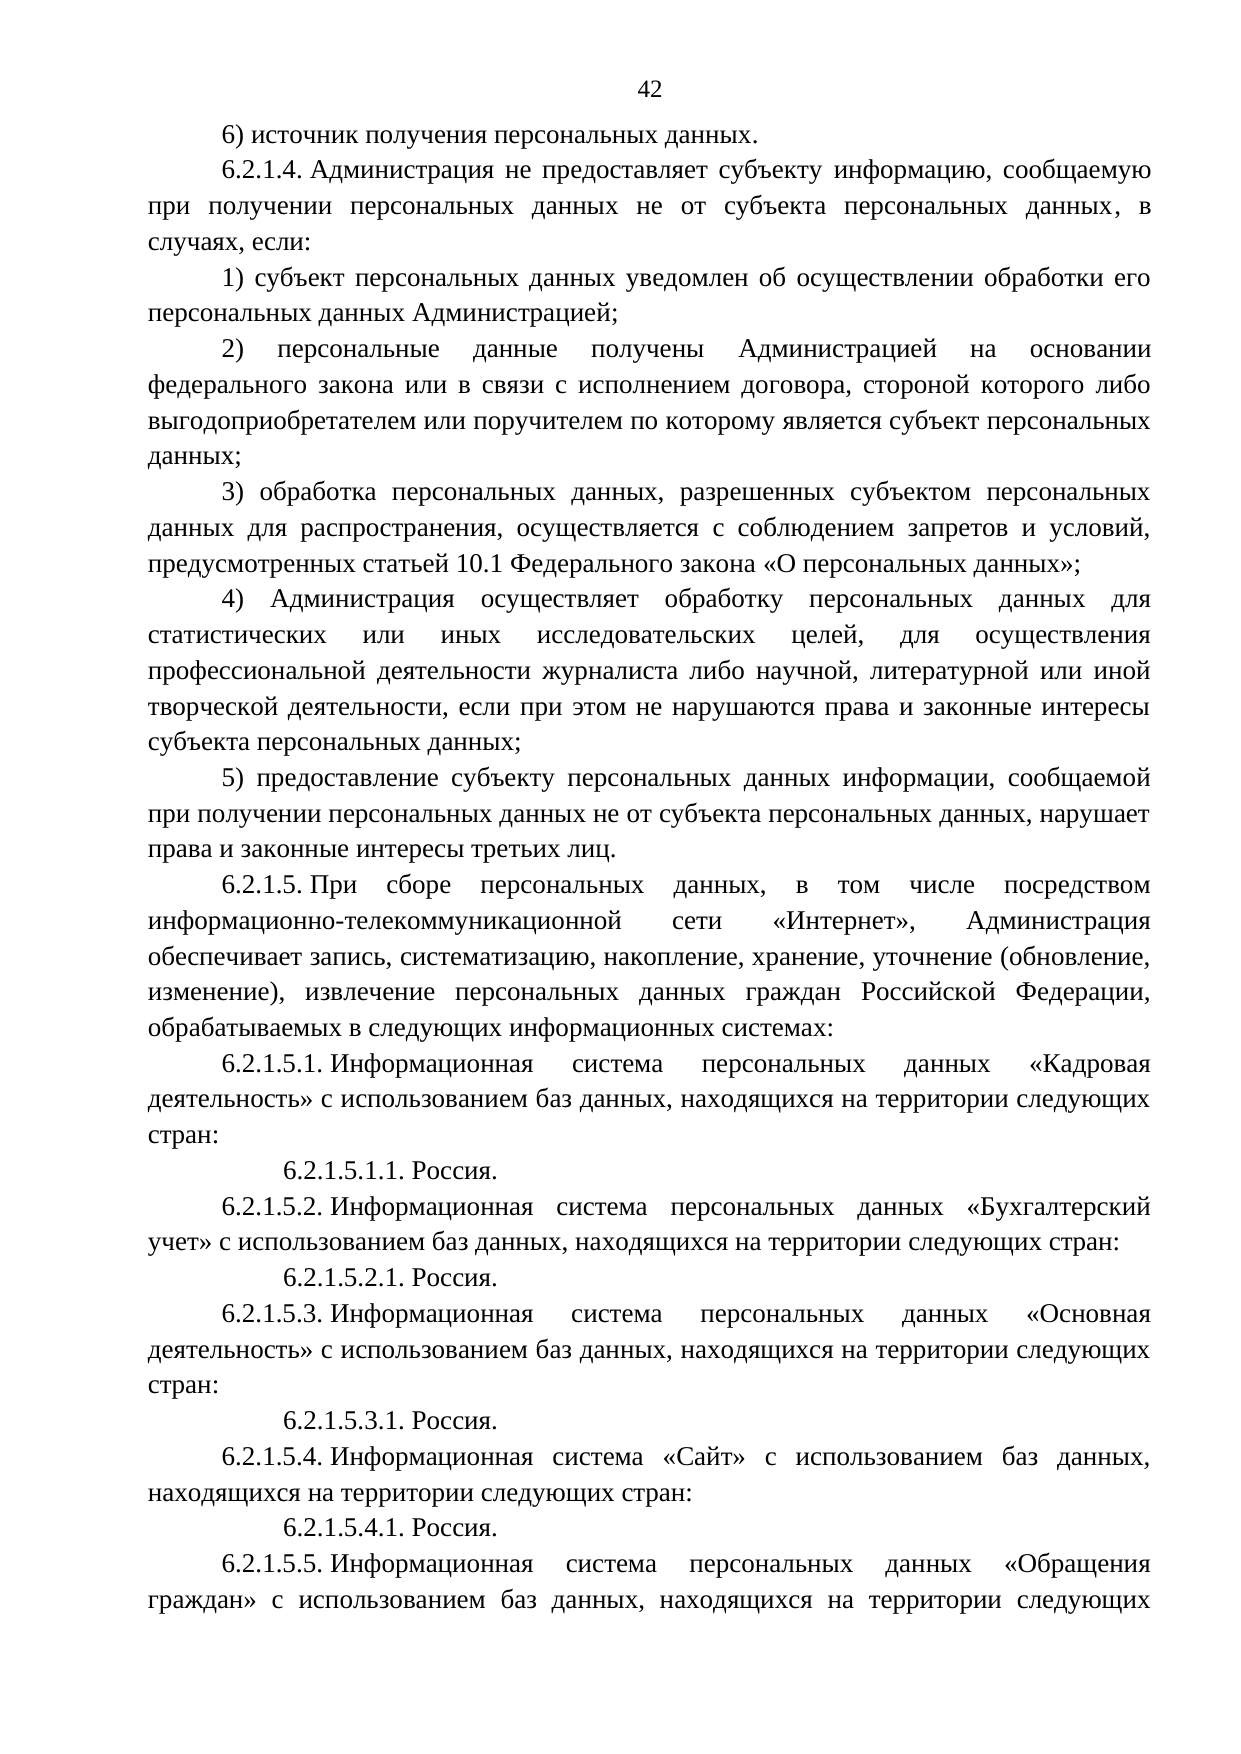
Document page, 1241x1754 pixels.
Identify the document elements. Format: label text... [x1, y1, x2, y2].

list Информационная система персональных данных «Бухгалтерский учет» с использованием баз данных, находящихся на территории следующих стран: [148, 1190, 1152, 1257]
list При сборе персональных данных, в том числе посредством информационно-телекоммуникационной сети «Интернет», Администрация обеспечивает запись, систематизацию, накопление, хранение, уточнение (обновление, изменение), извлечение персональных данных граждан Российской Федерации, обрабатываемых в следующих информационных системах: [148, 868, 1152, 1042]
text 6) источник получения персональных данных. [148, 118, 1152, 149]
list Информационная система «Сайт» с использованием баз данных, находящихся на территории следующих стран: [148, 1440, 1152, 1507]
text 5) предоставление субъекту персональных данных информации, сообщаемой при получении персональных данных не от субъекта персональных данных, нарушает права и законные интересы третьих лиц. [148, 761, 1152, 864]
list Информационная система персональных данных «Основная деятельность» с использованием баз данных, находящихся на территории следующих стран: [148, 1297, 1152, 1399]
list Россия. [209, 1154, 1152, 1185]
text 1) субъект персональных данных уведомлен об осуществлении обработки его персональных данных Администрацией; [148, 261, 1152, 328]
list Информационная система персональных данных «Кадровая деятельность» с использованием баз данных, находящихся на территории следующих стран: [148, 1047, 1152, 1149]
text 3) обработка персональных данных, разрешенных субъектом персональных данных для распространения, осуществляется с соблюдением запретов и условий, предусмотренных статьей 10.1 Федерального закона «О персональных данных»; [148, 475, 1152, 578]
text 2) персональные данные получены Администрацией на основании федерального закона или в связи с исполнением договора, стороной которого либо выгодоприобретателем или поручителем по которому является субъект персональных данных; [148, 332, 1152, 471]
list Россия. [209, 1511, 1152, 1542]
text 4) Администрация осуществляет обработку персональных данных для статистических или иных исследовательских целей, для осуществления профессиональной деятельности журналиста либо научной, литературной или иной творческой деятельности, если при этом не нарушаются права и законные интересы субъекта персональных данных; [148, 582, 1152, 756]
list Администрация не предоставляет субъекту информацию, сообщаемую при получении персональных данных не от субъекта персональных данных, в случаях, если: [148, 154, 1152, 256]
list Информационная система персональных данных «Обращения граждан» с использованием баз данных, находящихся на территории следующих [148, 1547, 1152, 1614]
list Россия. [209, 1404, 1152, 1435]
list Россия. [209, 1261, 1152, 1292]
